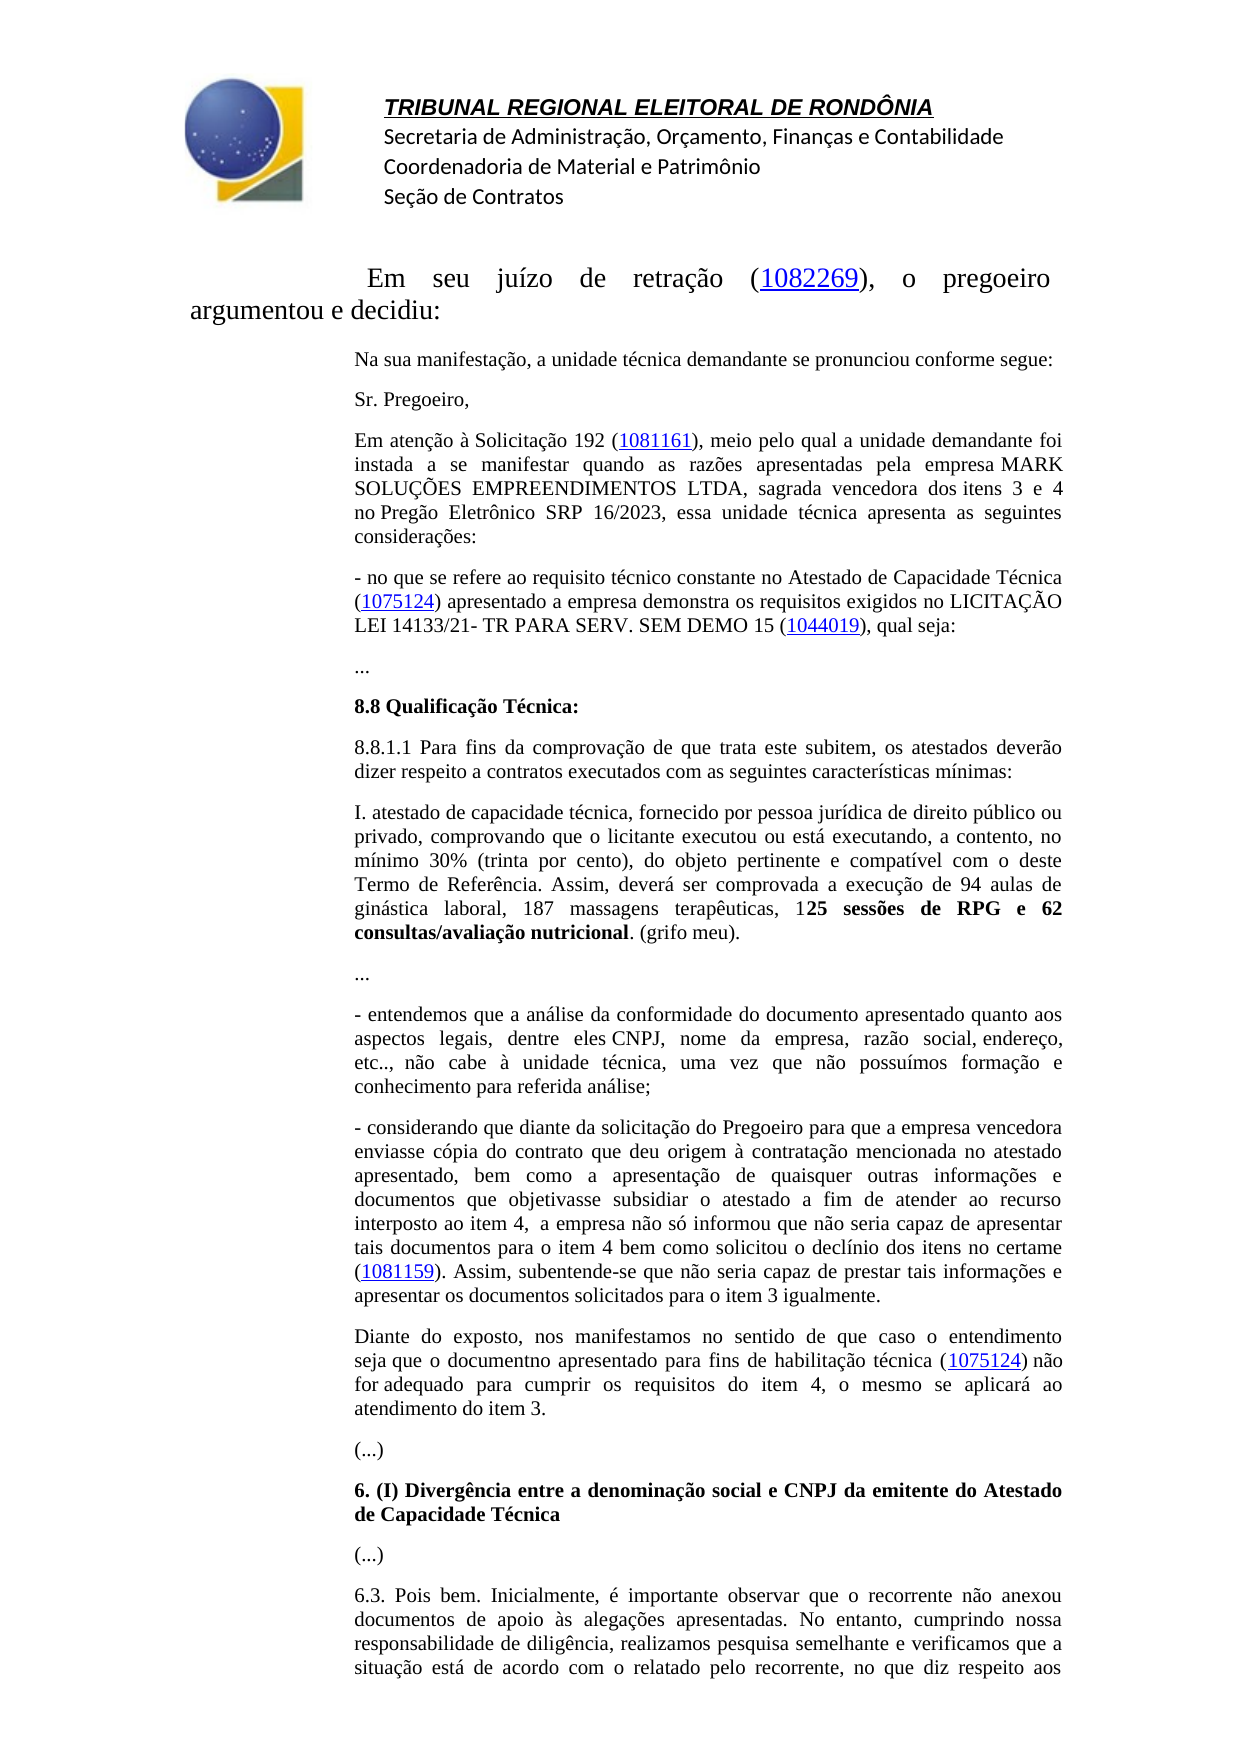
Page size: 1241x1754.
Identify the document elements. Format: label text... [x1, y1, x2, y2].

text 6. (I) Divergência entre a denominação social e CNPJ da emitente do Atestado de Capacidade Técnica [354, 1477, 1063, 1526]
text Diante do exposto, nos manifestamos no sentido de que caso o entendimento seja que o documentno apresentado para fins de habilitação técnica (1075124) não for adequado para cumprir os requisitos do item 4, o mesmo se aplicará ao atendimento do item 3. [354, 1324, 1063, 1420]
text Na sua manifestação, a unidade técnica demandante se pronunciou conforme segue: [354, 346, 1063, 371]
text I. atestado de capacidade técnica, fornecido por pessoa jurídica de direito público ou privado, comprovando que o licitante executou ou está executando, a contento, no mínimo 30% (trinta por cento), do objeto pertinente e compatível com o deste Termo de Referência. Assim, deverá ser comprovada a execução de 94 aulas de ginástica laboral, 187 massagens terapêuticas, 125 sessões de RPG e 62 consultas/avaliação nutricional. (grifo meu). [354, 800, 1063, 944]
text ... [354, 961, 1063, 985]
text - considerando que diante da solicitação do Pregoeiro para que a empresa vencedora enviasse cópia do contrato que deu origem à contratação mencionada no atestado apresentado, bem como a apresentação de quaisquer outras informações e documentos que objetivasse subsidiar o atestado a fim de atender ao recurso interposto ao item 4, a empresa não só informou que não seria capaz de apresentar tais documentos para o item 4 bem como solicitou o declínio dos itens no certame (1081159). Assim, subentende-se que não seria capaz de prestar tais informações e apresentar os documentos solicitados para o item 3 igualmente. [354, 1115, 1063, 1307]
text 8.8.1.1 Para fins da comprovação de que trata este subitem, os atestados deverão dizer respeito a contratos executados com as seguintes características mínimas: [354, 735, 1063, 783]
text (...) [354, 1437, 1063, 1461]
text Em atenção à Solicitação 192 (1081161), meio pelo qual a unidade demandante foi instada a se manifestar quando as razões apresentadas pela empresa MARK SOLUÇÕES EMPREENDIMENTOS LTDA, sagrada vencedora dos itens 3 e 4 no Pregão Eletrônico SRP 16/2023, essa unidade técnica apresenta as seguintes considerações: [354, 428, 1063, 548]
text - entendemos que a análise da conformidade do documento apresentado quanto aos aspectos legais, dentre eles CNPJ, nome da empresa, razão social, endereço, etc.., não cabe à unidade técnica, uma vez que não possuímos formação e conhecimento para referida análise; [354, 1002, 1063, 1098]
text - no que se refere ao requisito técnico constante no Atestado de Capacidade Técnica (1075124) apresentado a empresa demonstra os requisitos exigidos no LICITAÇÃO LEI 14133/21- TR PARA SERV. SEM DEMO 15 (1044019), qual seja: [354, 565, 1063, 637]
text Em seu juízo de retração (1082269), o pregoeiro argumentou e decidiu: [190, 261, 1051, 326]
text 6.3. Pois bem. Inicialmente, é importante observar que o recorrente não anexou documentos de apoio às alegações apresentadas. No entanto, cumprindo nossa responsabilidade de diligência, realizamos pesquisa semelhante e verificamos que a situação está de acordo com o relatado pelo recorrente, no que diz respeito aos [354, 1583, 1063, 1679]
text ... [354, 654, 1063, 678]
text 8.8 Qualificação Técnica: [354, 694, 1063, 718]
text Sr. Pregoeiro, [354, 387, 1063, 411]
text (...) [354, 1542, 1063, 1566]
